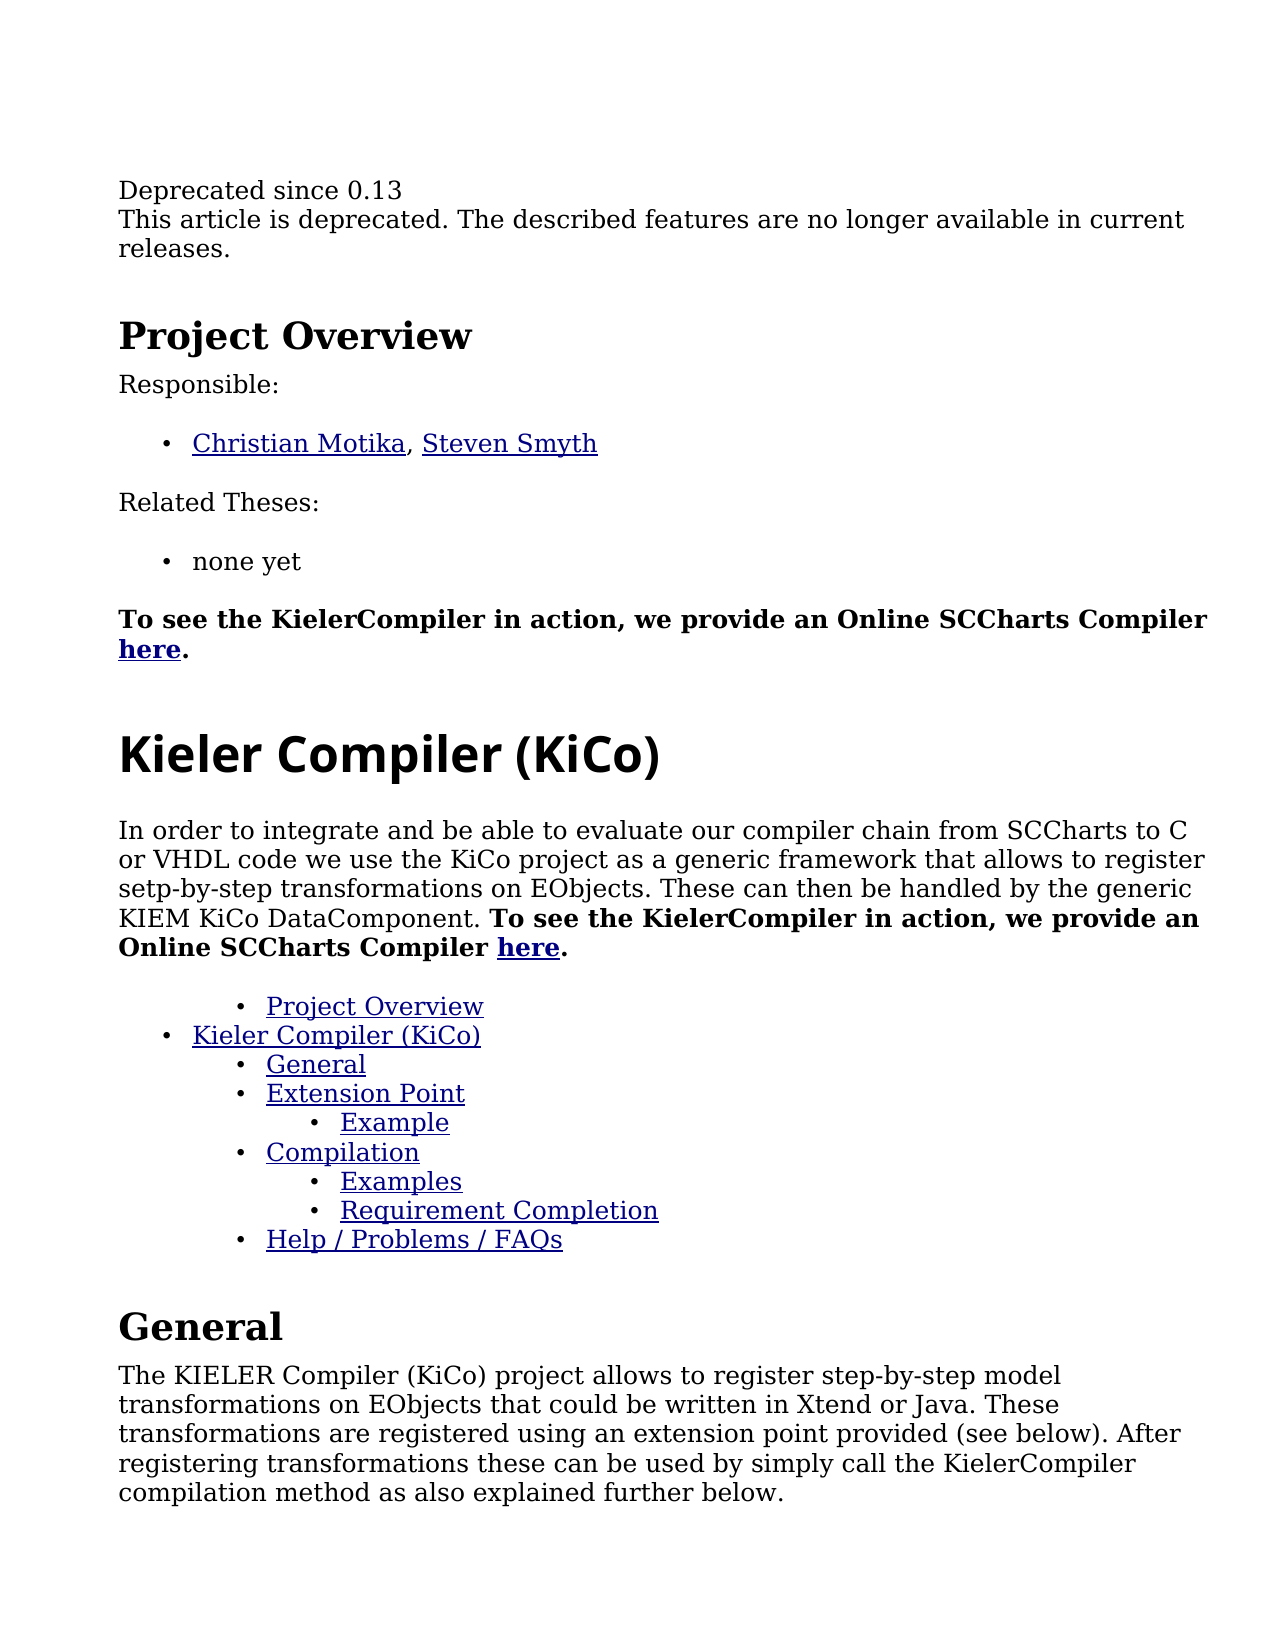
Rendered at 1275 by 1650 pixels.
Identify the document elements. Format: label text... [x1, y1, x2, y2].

subtitle General [118, 1305, 1216, 1349]
text In order to integrate and be able to evaluate our compiler chain from SCCharts to C or VHDL code we use the KiCo project as a generic framework that allows to register setp-by-step transformations on EObjects. These can then be handled by the generic KIEM KiCo DataComponent. To see the KielerCompiler in action, we provide an Online SCCharts Compiler here. [118, 816, 1216, 962]
list Requirement Completion [310, 1196, 1216, 1225]
list none yet [162, 547, 1216, 576]
list Example [310, 1108, 1216, 1138]
text To see the KielerCompiler in action, we provide an Online SCCharts Compiler here. [118, 605, 1216, 664]
list Christian Motika, Steven Smyth [162, 429, 1216, 458]
text Related Theses: [118, 488, 1216, 517]
list General [236, 1050, 1216, 1079]
subtitle Kieler Compiler (KiCo) [118, 718, 1216, 787]
subtitle Project Overview [118, 314, 1216, 358]
list Compilation [236, 1138, 1216, 1167]
list Examples [310, 1167, 1216, 1196]
list Project Overview [236, 992, 1216, 1021]
list Kieler Compiler (KiCo) [162, 1021, 1216, 1050]
text Deprecated since 0.13 This article is deprecated. The described features are no longer available in current releases. [118, 176, 1216, 264]
list Extension Point [236, 1079, 1216, 1108]
list Help / Problems / FAQs [236, 1225, 1216, 1254]
text The KIELER Compiler (KiCo) project allows to register step-by-step model transformations on EObjects that could be written in Xtend or Java. These transformations are registered using an extension point provided (see below). After registering transformations these can be used by simply call the KielerCompiler compilation method as also explained further below. [118, 1361, 1216, 1507]
text Responsible: [118, 371, 1216, 400]
